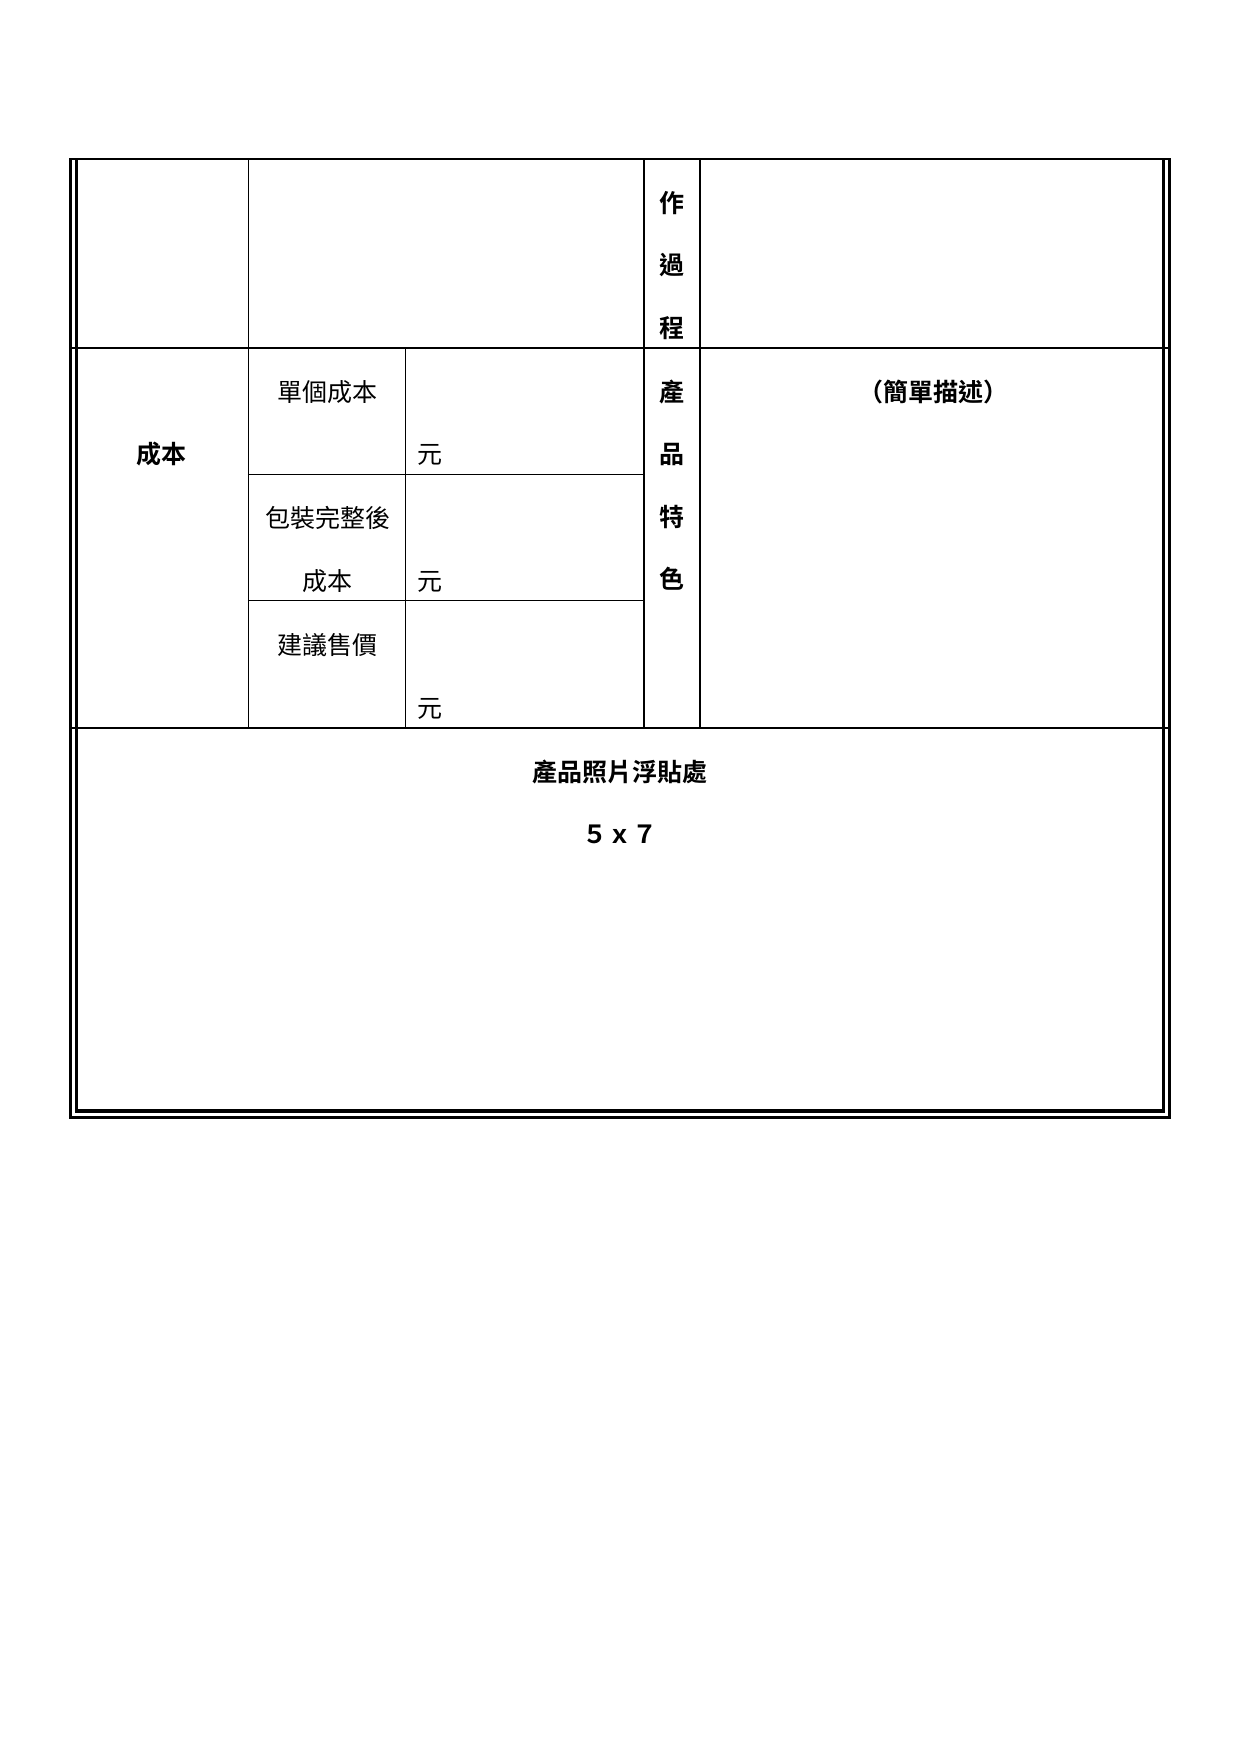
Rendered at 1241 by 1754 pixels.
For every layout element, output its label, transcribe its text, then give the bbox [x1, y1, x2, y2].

table_cell 單個成本 [249, 349, 405, 474]
table_cell 成本 [78, 349, 248, 727]
table_cell 元 [406, 601, 643, 727]
table_cell 產品 特 色 [645, 349, 699, 727]
table_cell 元 [406, 349, 643, 474]
table_cell （簡單描述） [701, 349, 1162, 727]
table_cell 建議售價 [249, 601, 405, 727]
table_cell 包裝完整後成本 [249, 475, 405, 600]
table_cell 產品照片浮貼處 ５ｘ７ [78, 729, 1162, 1109]
table_cell 元 [406, 475, 643, 600]
table_cell [701, 160, 1162, 347]
table_cell [78, 160, 248, 347]
table_cell [249, 160, 643, 347]
table_cell 作 過 程 [645, 160, 699, 347]
